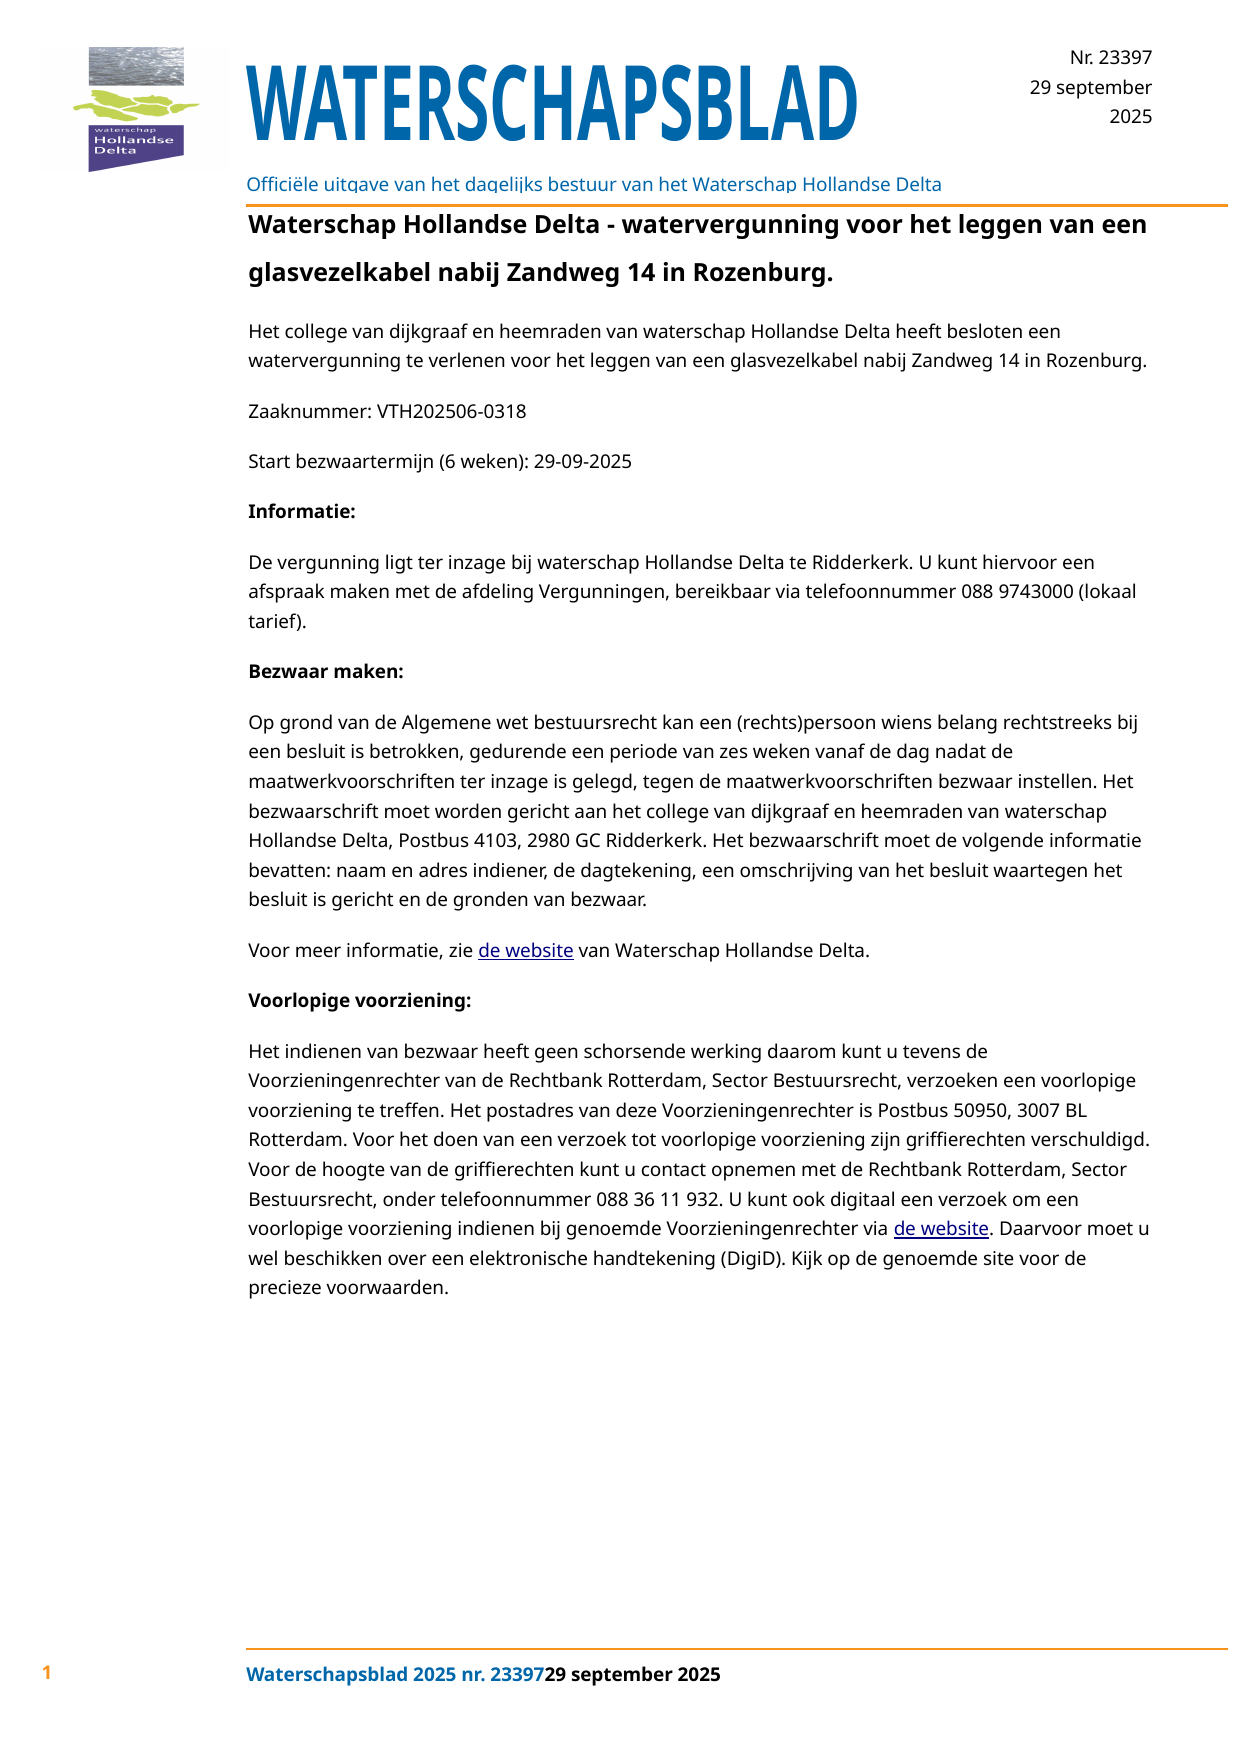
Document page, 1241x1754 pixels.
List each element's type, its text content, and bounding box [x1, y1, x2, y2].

text Voorlopige voorziening: [248, 987, 1152, 1013]
text Bezwaar maken: [248, 659, 1152, 684]
text De vergunning ligt ter inzage bij waterschap Hollandse Delta te Ridderkerk. U kunt hiervoor een afspraak maken met de afdeling Vergunningen, bereikbaar via telefoonnummer 088 9743000 (lokaal tarief). [248, 549, 1152, 634]
text Informatie: [248, 499, 1152, 524]
picture [41, 47, 231, 172]
text Het indienen van bezwaar heeft geen schorsende werking daarom kunt u tevens de Voorzieningenrechter van de Rechtbank Rotterdam, Sector Bestuursrecht, verzoeken een voorlopige voorziening te treffen. Het postadres van deze Voorzieningenrechter is Postbus 50950, 3007 BL Rotterdam. Voor het doen van een verzoek tot voorlopige voorziening zijn griffierechten verschuldigd. Voor de hoogte van de griffierechten kunt u contact opnemen met de Rechtbank Rotterdam, Sector Bestuursrecht, onder telefoonnummer 088 36 11 932. U kunt ook digitaal een verzoek om een voorlopige voorziening indienen bij genoemde Voorzieningenrechter via de website. Daarvoor moet u wel beschikken over een elektronische handtekening (DigiD). Kijk op de genoemde site voor de precieze voorwaarden. [248, 1038, 1152, 1300]
text Op grond van de Algemene wet bestuursrecht kan een (rechts)persoon wiens belang rechtstreeks bij een besluit is betrokken, gedurende een periode van zes weken vanaf de dag nadat de maatwerkvoorschriften ter inzage is gelegd, tegen de maatwerkvoorschriften bezwaar instellen. Het bezwaarschrift moet worden gericht aan het college van dijkgraaf en heemraden van waterschap Hollandse Delta, Postbus 4103, 2980 GC Ridderkerk. Het bezwaarschrift moet de volgende informatie bevatten: naam en adres indiener, de dagtekening, een omschrijving van het besluit waartegen het besluit is gericht en de gronden van bezwaar. [248, 709, 1152, 912]
text Het college van dijkgraaf en heemraden van waterschap Hollandse Delta heeft besloten een watervergunning te verlenen voor het leggen van een glasvezelkabel nabij Zandweg 14 in Rozenburg. [248, 318, 1152, 373]
text Start bezwaartermijn (6 weken): 29-09-2025 [248, 448, 1152, 474]
text Waterschap Hollandse Delta - watervergunning voor het leggen van een glasvezelkabel nabij Zandweg 14 in Rozenburg. [248, 207, 1152, 288]
text Voor meer informatie, zie de website van Waterschap Hollandse Delta. [248, 937, 1152, 963]
text Zaaknummer: VTH202506-0318 [248, 398, 1152, 424]
